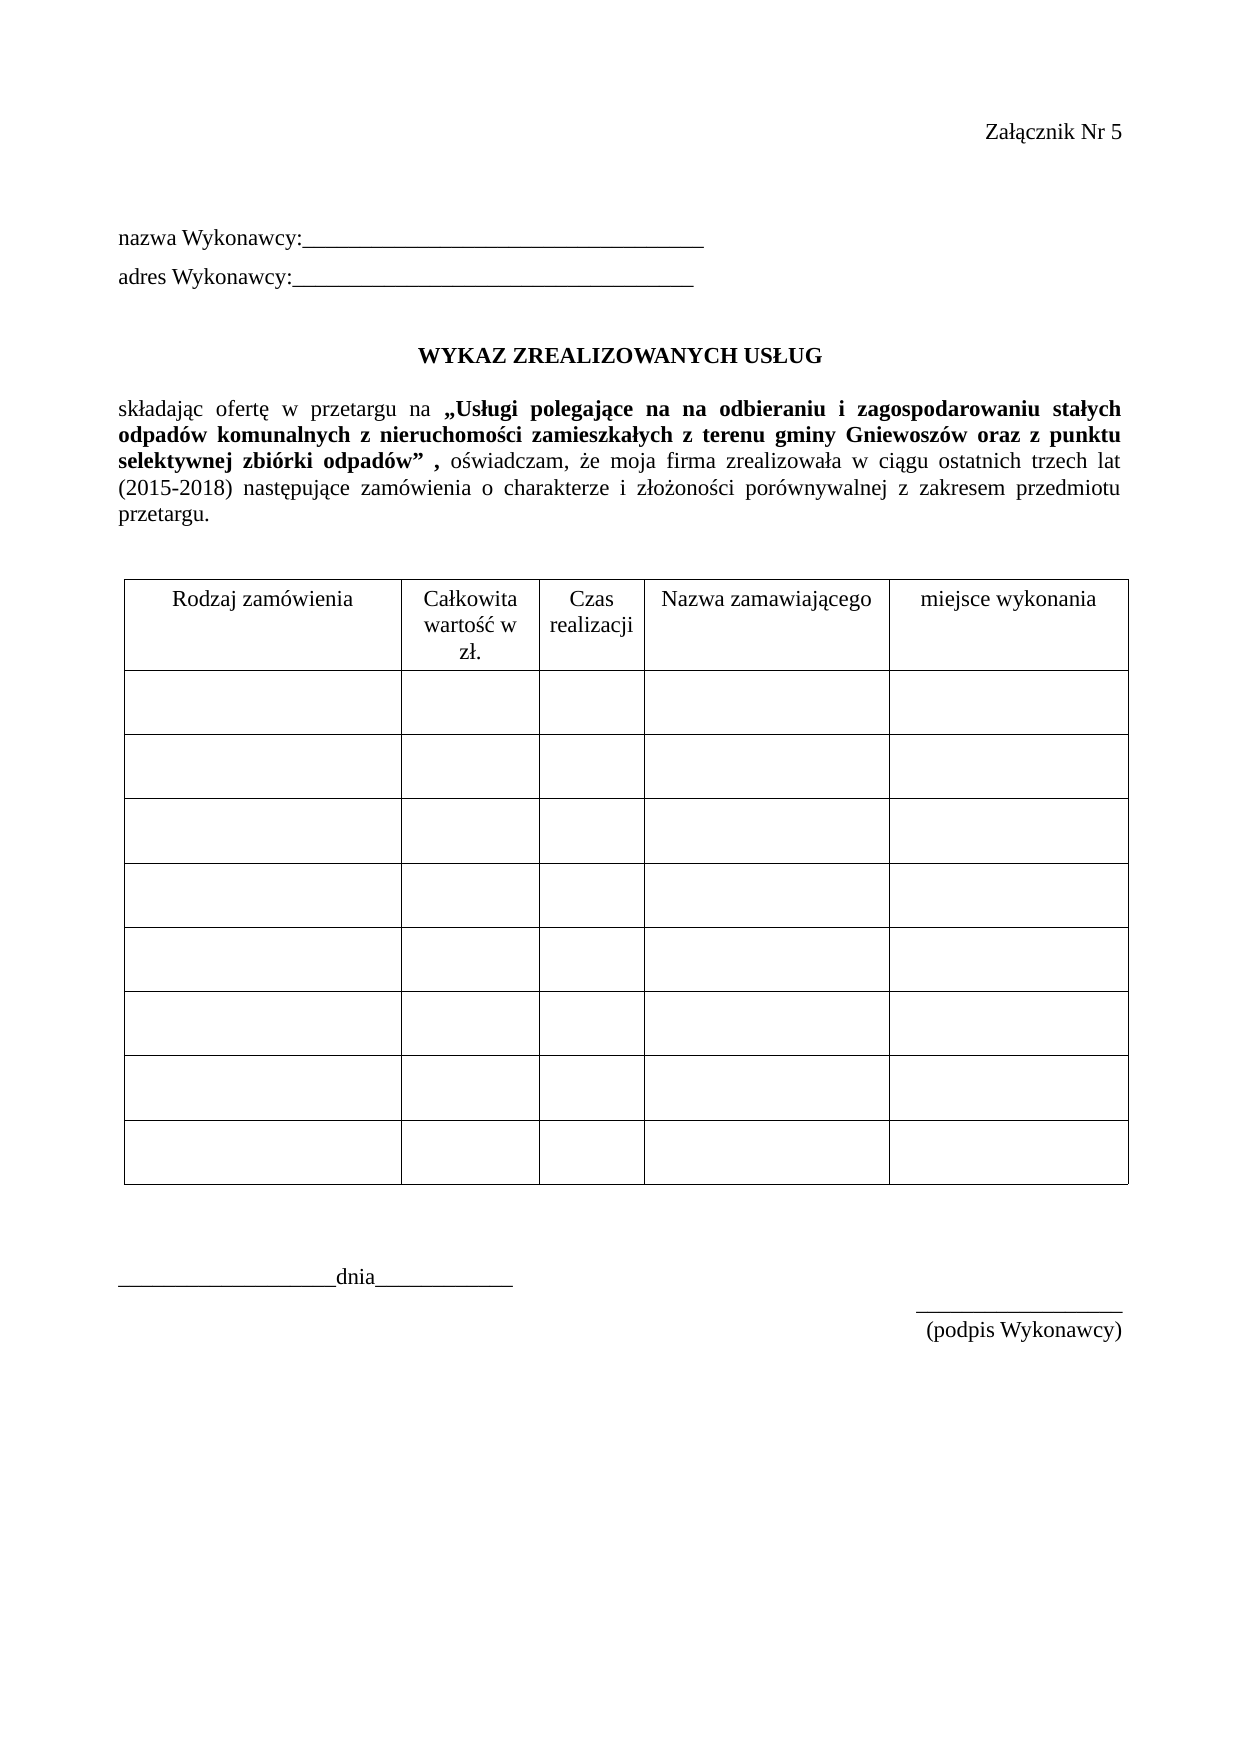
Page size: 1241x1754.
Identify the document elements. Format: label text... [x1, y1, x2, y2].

table_cell [125, 928, 401, 991]
table_cell [890, 671, 1128, 734]
table_cell [645, 799, 889, 863]
table_cell [125, 1056, 401, 1120]
table_cell [402, 928, 539, 991]
table_cell [540, 928, 644, 991]
table_cell [125, 864, 401, 927]
table_cell [402, 992, 539, 1055]
table_header Czas realizacji [540, 580, 644, 670]
table_header Nazwa zamawiającego [645, 580, 889, 670]
table_cell [890, 735, 1128, 798]
text ___________________dnia____________ [118, 1263, 1122, 1289]
text Załącznik Nr 5 [118, 118, 1122, 144]
table_cell [540, 992, 644, 1055]
table_cell [125, 799, 401, 863]
table_cell [890, 799, 1128, 863]
table_header Rodzaj zamówienia [125, 580, 401, 670]
table_cell [402, 1056, 539, 1120]
table_cell [645, 735, 889, 798]
text (podpis Wykonawcy) [118, 1316, 1122, 1342]
table_cell [402, 671, 539, 734]
table_cell [540, 1121, 644, 1184]
table_cell [890, 1056, 1128, 1120]
table_cell [890, 864, 1128, 927]
table_cell [645, 928, 889, 991]
table_cell [125, 992, 401, 1055]
table_cell [540, 1056, 644, 1120]
table_cell [540, 671, 644, 734]
text adres Wykonawcy:___________________________________ [118, 263, 1122, 289]
table_cell [125, 1121, 401, 1184]
table_cell [645, 864, 889, 927]
table_header Całkowita wartość w zł. [402, 580, 539, 670]
table_cell [402, 864, 539, 927]
text nazwa Wykonawcy:___________________________________ [118, 223, 1122, 250]
table_cell [540, 735, 644, 798]
table_cell [645, 992, 889, 1055]
table_cell [645, 1056, 889, 1120]
table_cell [890, 928, 1128, 991]
table_cell [540, 799, 644, 863]
table_cell [125, 671, 401, 734]
table_cell [125, 735, 401, 798]
table_cell [540, 864, 644, 927]
text WYKAZ ZREALIZOWANYCH USŁUG [118, 342, 1122, 368]
table_cell [890, 992, 1128, 1055]
table_cell [645, 671, 889, 734]
table_header miejsce wykonania [890, 580, 1128, 670]
table_cell [402, 735, 539, 798]
table_cell [645, 1121, 889, 1184]
text __________________ [118, 1289, 1122, 1316]
table_cell [402, 799, 539, 863]
table_cell [890, 1121, 1128, 1184]
table_cell [402, 1121, 539, 1184]
text składając ofertę w przetargu na „Usługi polegające na na odbieraniu i zagospodarowaniu stałych odpadów komunalnych z nieruchomości zamieszkałych z terenu gminy Gniewoszów oraz z punktu selektywnej zbiórki odpadów” , oświadczam, że moja firma zrealizowała w ciągu ostatnich trzech lat (2015-2018) następujące zamówienia o charakterze i złożoności porównywalnej z zakresem przedmiotu przetargu. [118, 395, 1122, 526]
